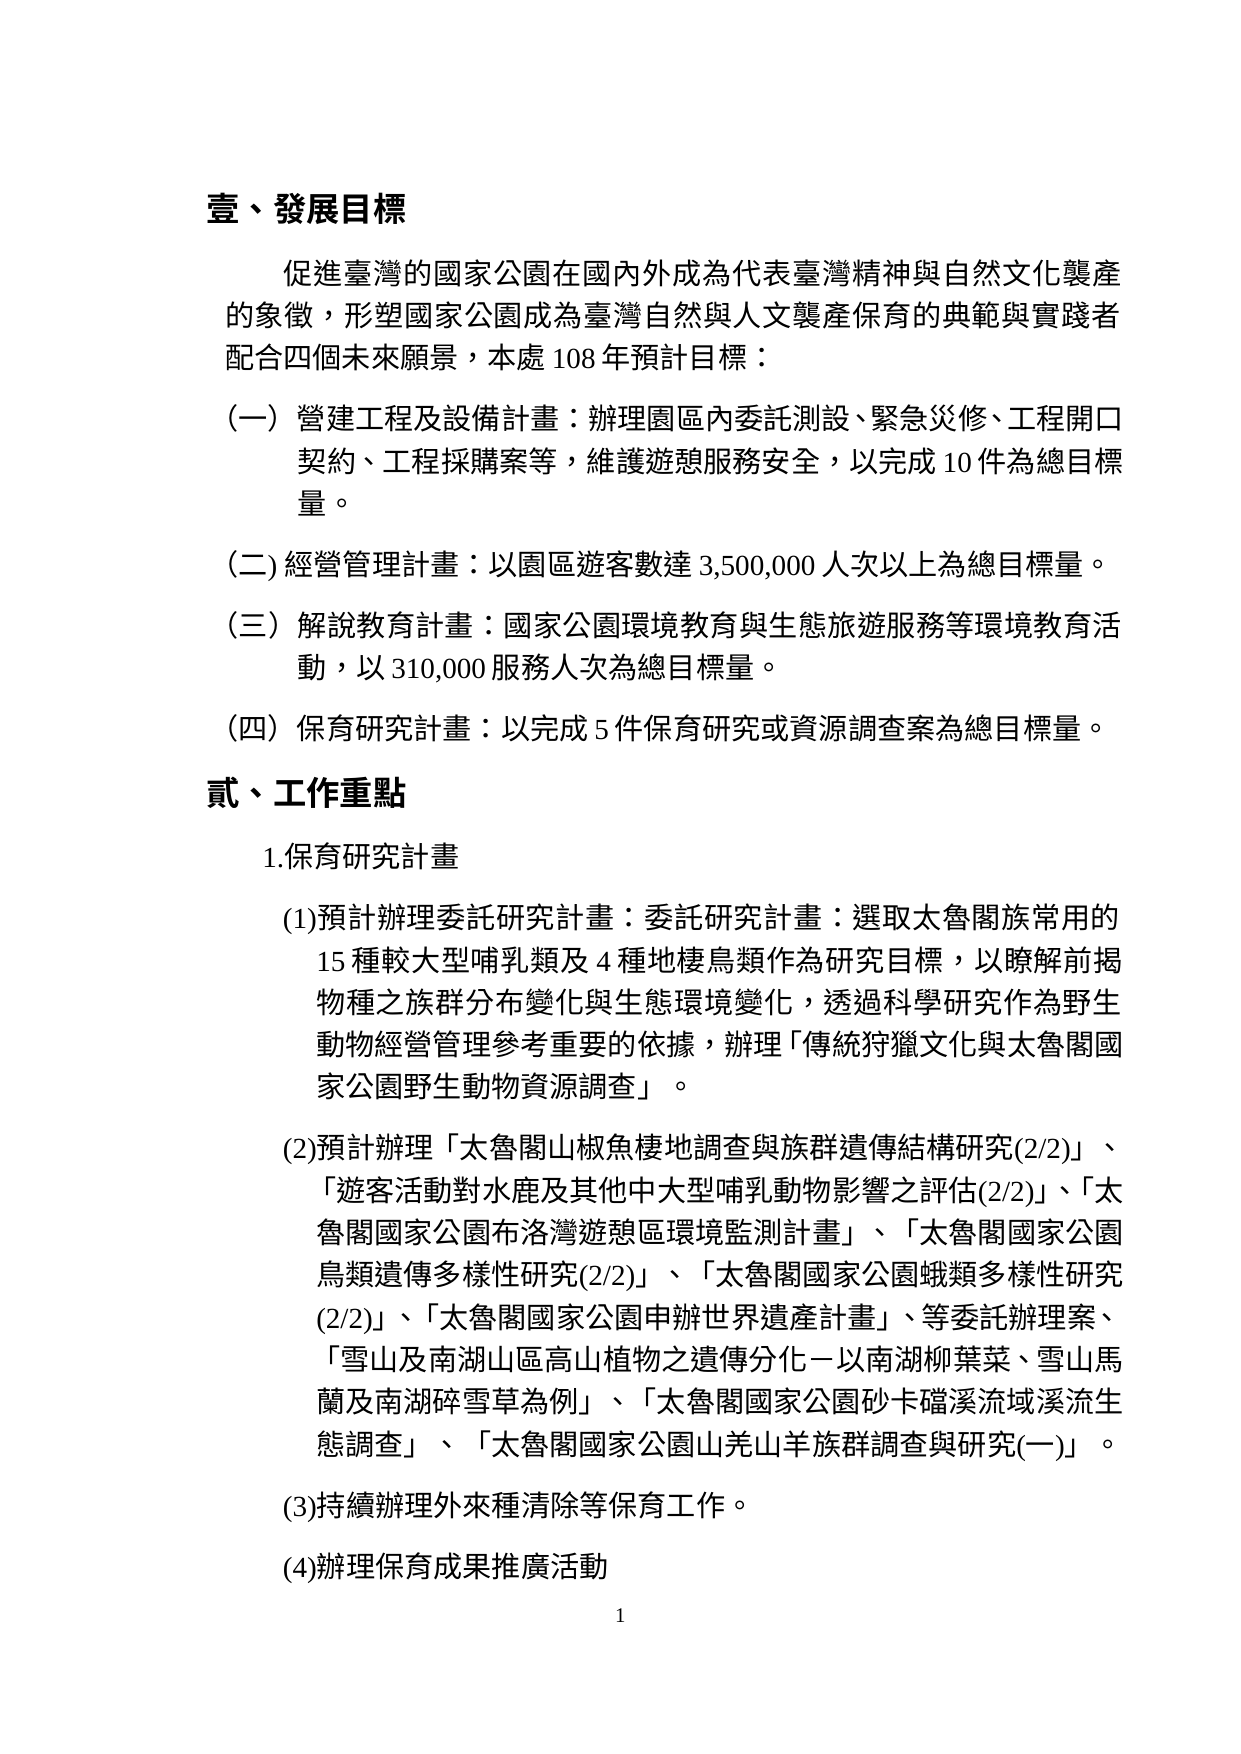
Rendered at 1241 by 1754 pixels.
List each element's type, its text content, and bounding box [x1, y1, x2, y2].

subtitle 壹、發展目標 [206, 183, 1123, 231]
text 1.保育研究計畫 [262, 834, 1123, 876]
subtitle （一）營建工程及設備計畫：辦理園區內委託測設、緊急災修、工程開口契約、工程採購案等，維護遊憩服務安全，以完成10件為總目標量。 [209, 396, 1123, 523]
subtitle （三）解說教育計畫：國家公園環境教育與生態旅遊服務等環境教育活動，以310,000服務人次為總目標量。 [209, 602, 1123, 687]
text (2)預計辦理「太魯閣山椒魚棲地調查與族群遺傳結構研究(2/2)」、「遊客活動對水鹿及其他中大型哺乳動物影響之評估(2/2)」、「太魯閣國家公園布洛灣遊憩區環境監測計畫」、「太魯閣國家公園鳥類遺傳多樣性研究(2/2)」、「太魯閣國家公園蛾類多樣性研究(2/2)」、「太魯閣國家公園申辦世界遺產計畫」、等委託辦理案、「雪山及南湖山區高山植物之遺傳分化－以南湖柳葉菜、雪山馬蘭及南湖碎雪草為例」、「太魯閣國家公園砂卡礑溪流域溪流生態調查」、「太魯閣國家公園山羌山羊族群調查與研究(一)」。 [283, 1125, 1123, 1463]
subtitle 貳、工作重點 [206, 767, 1123, 815]
text (1)預計辦理委託研究計畫：委託研究計畫：選取太魯閣族常用的15種較大型哺乳類及4種地棲鳥類作為研究目標，以瞭解前揭物種之族群分布變化與生態環境變化，透過科學研究作為野生動物經營管理參考重要的依據，辦理「傳統狩獵文化與太魯閣國家公園野生動物資源調查」。 [283, 895, 1123, 1106]
subtitle （四）保育研究計畫：以完成5件保育研究或資源調查案為總目標量。 [209, 706, 1123, 748]
subtitle （二) 經營管理計畫：以園區遊客數達3,500,000人次以上為總目標量。 [209, 541, 1123, 584]
text (3)持續辦理外來種清除等保育工作。 [283, 1482, 1123, 1524]
subtitle 促進臺灣的國家公園在國內外成為代表臺灣精神與自然文化襲產的象徵，形塑國家公園成為臺灣自然與人文襲產保育的典範與實踐者，配合四個未來願景，本處108年預計目標： [225, 250, 1123, 377]
text (4)辦理保育成果推廣活動 [283, 1543, 1123, 1586]
